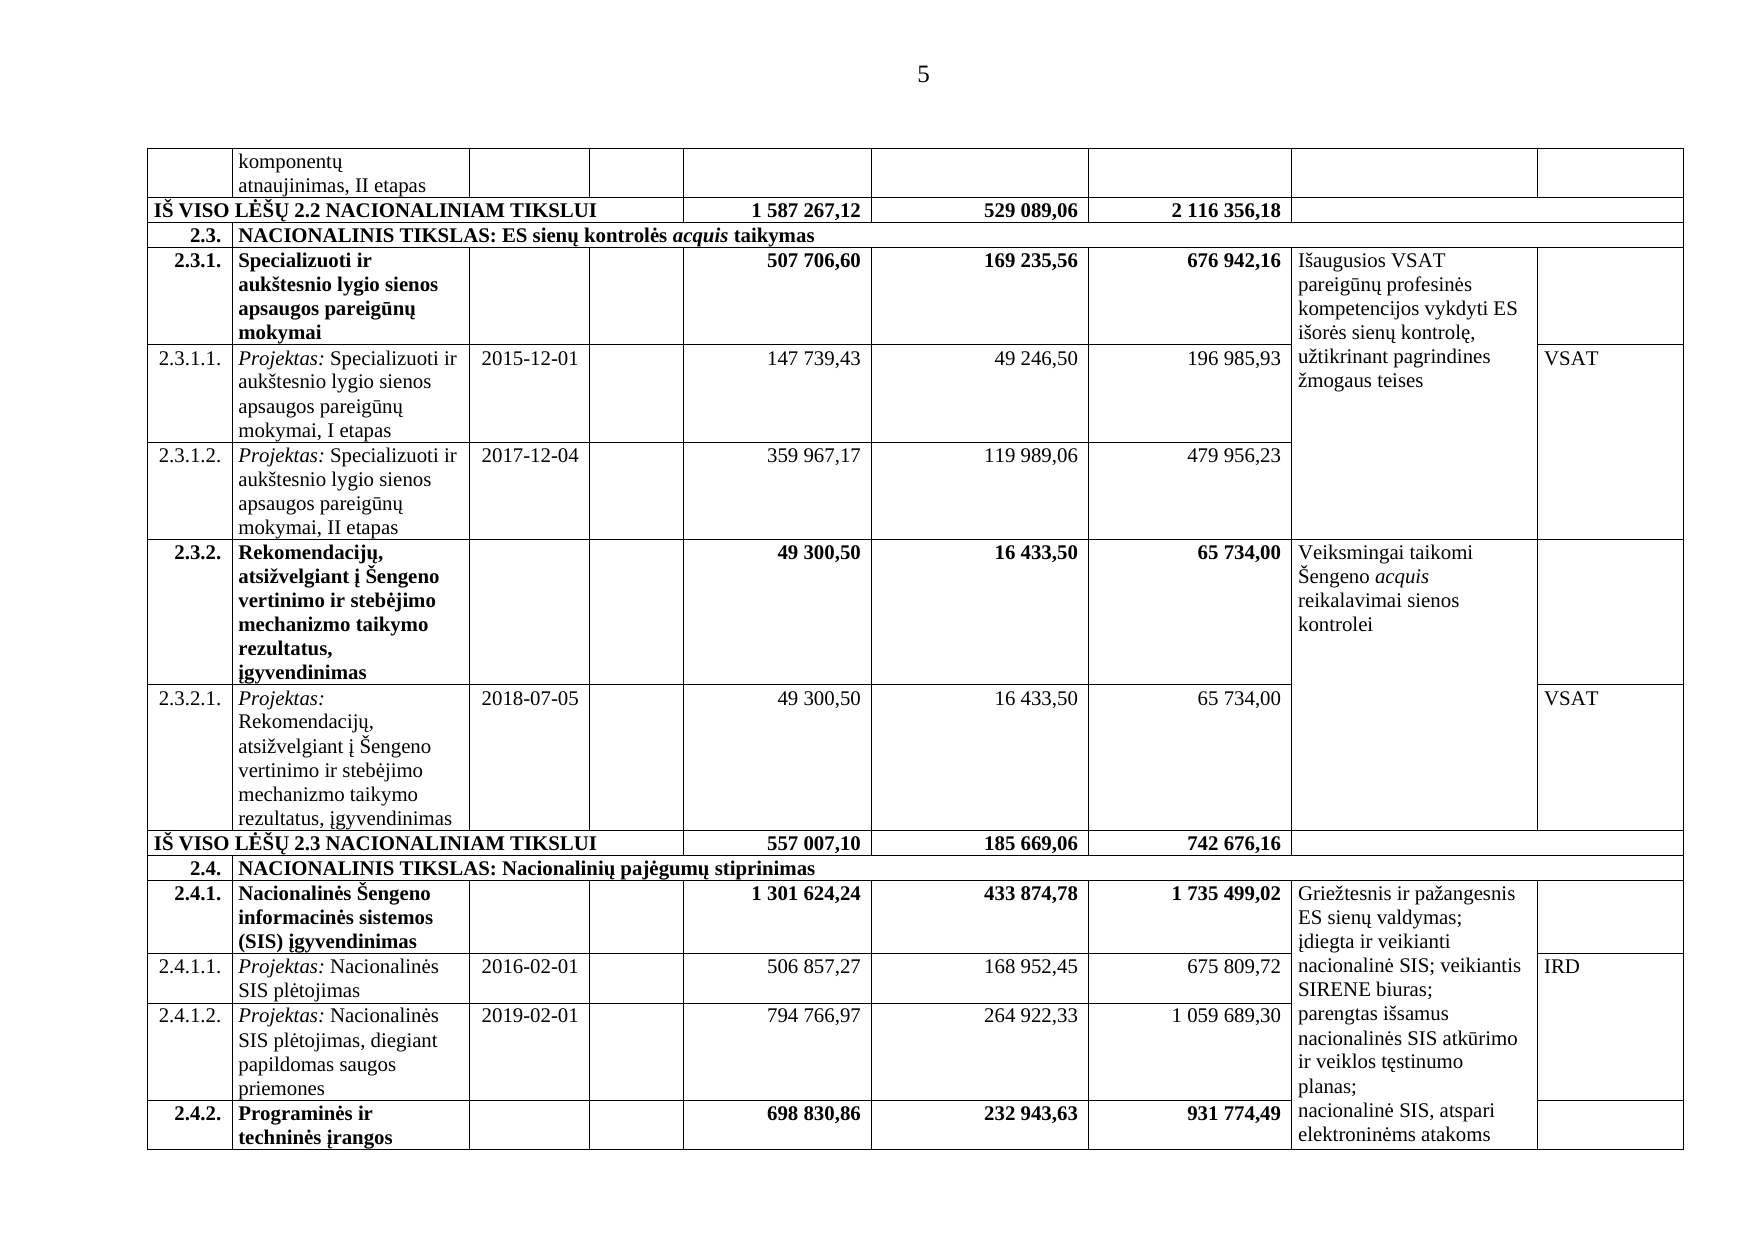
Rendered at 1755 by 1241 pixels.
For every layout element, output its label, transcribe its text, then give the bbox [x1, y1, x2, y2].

table_cell 16 433,50 [872, 540, 1088, 684]
table_cell 557 007,10 [684, 831, 871, 855]
table_cell 931 774,49 [1089, 1101, 1291, 1149]
table_cell 49 300,50 [684, 540, 871, 684]
table_cell [1292, 149, 1537, 197]
table_cell 675 809,72 [1089, 954, 1291, 1002]
table_cell 2015-12-01 [470, 345, 589, 442]
table_cell Programinės ir techninės įrangos [233, 1101, 469, 1149]
table_cell [590, 1004, 683, 1100]
table_cell [590, 685, 683, 830]
table_cell NACIONALINIS TIKSLAS: Nacionalinių pajėgumų stiprinimas [233, 856, 1683, 880]
table_cell 479 956,23 [1089, 443, 1291, 539]
table_cell [470, 1101, 589, 1149]
table_cell 2 116 356,18 [1089, 198, 1291, 222]
table_cell 49 300,50 [684, 685, 871, 830]
table_cell [590, 443, 683, 539]
table_cell [872, 149, 1088, 197]
table_cell IŠ VISO LĖŠŲ 2.3 NACIONALINIAM TIKSLUI [148, 831, 683, 855]
table_cell 2.3. [148, 223, 232, 247]
table_cell 2.3.1.1. [148, 345, 232, 442]
table_cell [470, 881, 589, 953]
table_cell 2.3.1. [148, 248, 232, 344]
table_cell Nacionalinės Šengeno informacinės sistemos (SIS) įgyvendinimas [233, 881, 469, 953]
table_cell 185 669,06 [872, 831, 1088, 855]
table_cell 2019-02-01 [470, 1004, 589, 1100]
table_cell 2.4.2. [148, 1101, 232, 1149]
table_cell Projektas: Nacionalinės SIS plėtojimas [233, 954, 469, 1002]
table_cell Rekomendacijų, atsižvelgiant į Šengeno vertinimo ir stebėjimo mechanizmo taikymo rezultatus, įgyvendinimas [233, 540, 469, 684]
table_cell 232 943,63 [872, 1101, 1088, 1149]
table_cell 1 587 267,12 [684, 198, 871, 222]
table_cell Projektas: Nacionalinės SIS plėtojimas, diegiant papildomas saugos priemones [233, 1004, 469, 1100]
table_cell [470, 540, 589, 684]
table_cell VSAT [1538, 685, 1683, 830]
table_cell Išaugusios VSAT pareigūnų profesinės kompetencijos vykdyti ES išorės sienų kontrolę, užtikrinant pagrindines žmogaus teises [1292, 248, 1537, 539]
table_cell 359 967,17 [684, 443, 871, 539]
table_cell [590, 881, 683, 953]
table_cell 2.3.2. [148, 540, 232, 684]
table_cell [590, 345, 683, 442]
table_cell 433 874,78 [872, 881, 1088, 953]
table_cell IŠ VISO LĖŠŲ 2.2 NACIONALINIAM TIKSLUI [148, 198, 683, 222]
table_cell [1538, 1101, 1683, 1149]
table_cell NACIONALINIS TIKSLAS: ES sienų kontrolės acquis taikymas [233, 223, 1683, 247]
table_cell Veiksmingai taikomi Šengeno acquis reikalavimai sienos kontrolei [1292, 540, 1537, 830]
table_cell [590, 954, 683, 1002]
table_cell [590, 248, 683, 344]
table_cell 507 706,60 [684, 248, 871, 344]
table_cell 676 942,16 [1089, 248, 1291, 344]
table_cell 698 830,86 [684, 1101, 871, 1149]
table_cell 2.3.2.1. [148, 685, 232, 830]
table_cell 147 739,43 [684, 345, 871, 442]
table_cell [470, 149, 589, 197]
table_cell IRD [1538, 954, 1683, 1100]
table_cell [590, 1101, 683, 1149]
table_cell [1538, 540, 1683, 684]
table_cell VSAT [1538, 345, 1683, 539]
table_cell 168 952,45 [872, 954, 1088, 1002]
table_cell Projektas: Specializuoti ir aukštesnio lygio sienos apsaugos pareigūnų mokymai, II etapas [233, 443, 469, 539]
table_cell [1089, 149, 1291, 197]
table_cell 65 734,00 [1089, 540, 1291, 684]
table_cell 2.4.1. [148, 881, 232, 953]
table_cell [1292, 198, 1683, 222]
table_cell [148, 149, 232, 197]
table_cell 2.4.1.2. [148, 1004, 232, 1100]
table_cell 2.4. [148, 856, 232, 880]
table_cell [590, 540, 683, 684]
table_cell 169 235,56 [872, 248, 1088, 344]
table_cell Griežtesnis ir pažangesnis ES sienų valdymas; įdiegta ir veikianti nacionalinė SIS; veikiantis SIRENE biuras; parengtas išsamus nacionalinės SIS atkūrimo ir veiklos tęstinumo planas; nacionalinė SIS, atspari elektroninėms atakoms [1292, 881, 1537, 1149]
table_cell 2.4.1.1. [148, 954, 232, 1002]
table_cell Projektas: Rekomendacijų, atsižvelgiant į Šengeno vertinimo ir stebėjimo mechanizmo taikymo rezultatus, įgyvendinimas [233, 685, 469, 830]
table_cell Specializuoti ir aukštesnio lygio sienos apsaugos pareigūnų mokymai [233, 248, 469, 344]
table_cell 49 246,50 [872, 345, 1088, 442]
table_cell 1 301 624,24 [684, 881, 871, 953]
table_cell 2016-02-01 [470, 954, 589, 1002]
table_cell 65 734,00 [1089, 685, 1291, 830]
table_cell [1538, 149, 1683, 197]
table_cell 16 433,50 [872, 685, 1088, 830]
table_cell Projektas: Specializuoti ir aukštesnio lygio sienos apsaugos pareigūnų mokymai, I etapas [233, 345, 469, 442]
table_cell 506 857,27 [684, 954, 871, 1002]
table_cell [1538, 248, 1683, 344]
table_cell komponentų atnaujinimas, II etapas [233, 149, 469, 197]
table_cell [1538, 881, 1683, 953]
table_cell 1 735 499,02 [1089, 881, 1291, 953]
table_cell 2018-07-05 [470, 685, 589, 830]
table_cell 794 766,97 [684, 1004, 871, 1100]
table_cell 264 922,33 [872, 1004, 1088, 1100]
table_cell 2017-12-04 [470, 443, 589, 539]
table_cell [1292, 831, 1683, 855]
table_cell 742 676,16 [1089, 831, 1291, 855]
table_cell 196 985,93 [1089, 345, 1291, 442]
table_cell [470, 248, 589, 344]
table_cell 529 089,06 [872, 198, 1088, 222]
table_cell 1 059 689,30 [1089, 1004, 1291, 1100]
table_cell [590, 149, 683, 197]
table_cell 119 989,06 [872, 443, 1088, 539]
table_cell 2.3.1.2. [148, 443, 232, 539]
table_cell [684, 149, 871, 197]
